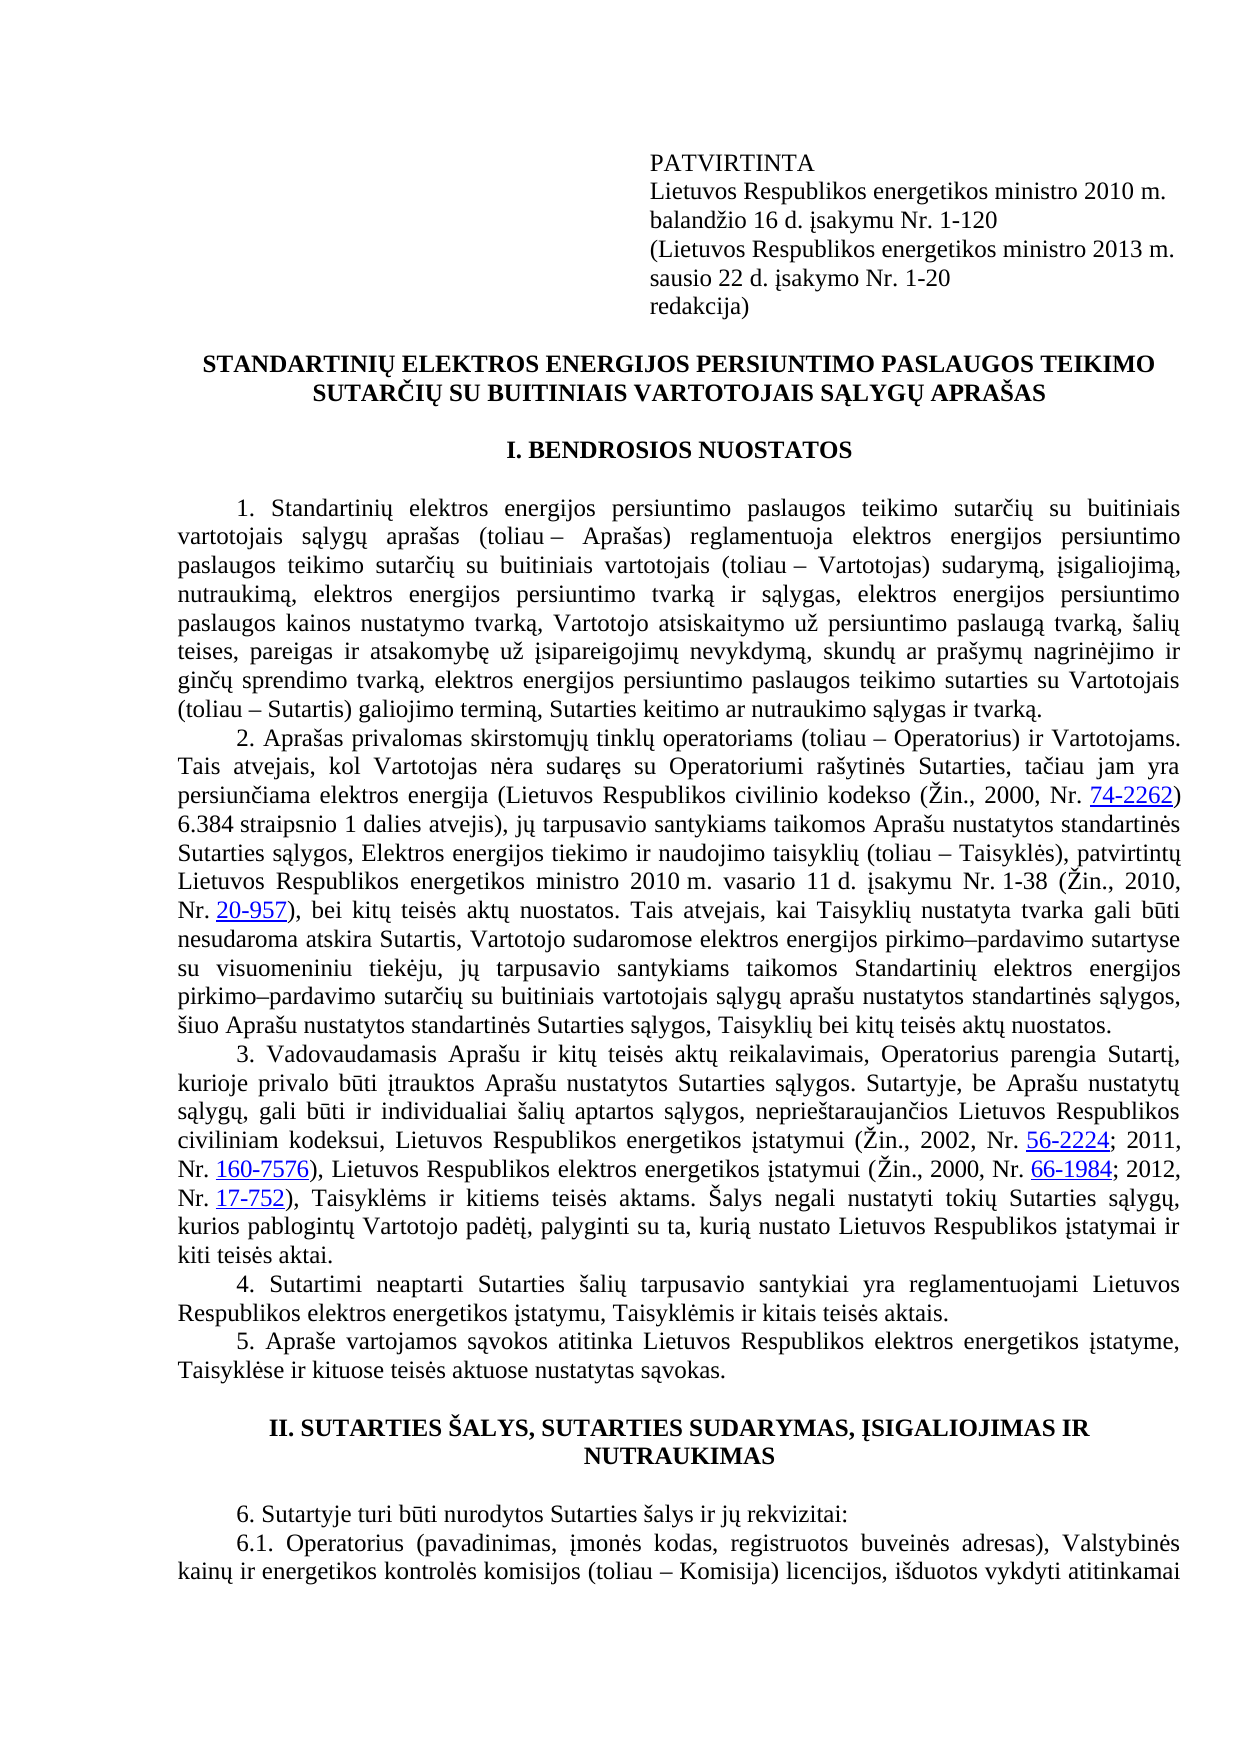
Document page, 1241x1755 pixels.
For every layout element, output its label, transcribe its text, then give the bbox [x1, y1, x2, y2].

text 1. Standartinių elektros energijos persiuntimo paslaugos teikimo sutarčių su buitiniais vartotojais sąlygų aprašas (toliau – Aprašas) reglamentuoja elektros energijos persiuntimo paslaugos teikimo sutarčių su buitiniais vartotojais (toliau – Vartotojas) sudarymą, įsigaliojimą, nutraukimą, elektros energijos persiuntimo tvarką ir sąlygas, elektros energijos persiuntimo paslaugos kainos nustatymo tvarką, Vartotojo atsiskaitymo už persiuntimo paslaugą tvarką, šalių teises, pareigas ir atsakomybę už įsipareigojimų nevykdymą, skundų ar prašymų nagrinėjimo ir ginčų sprendimo tvarką, elektros energijos persiuntimo paslaugos teikimo sutarties su Vartotojais (toliau – Sutartis) galiojimo terminą, Sutarties keitimo ar nutraukimo sąlygas ir tvarką. [177, 493, 1181, 723]
text 4. Sutartimi neaptarti Sutarties šalių tarpusavio santykiai yra reglamentuojami Lietuvos Respublikos elektros energetikos įstatymu, Taisyklėmis ir kitais teisės aktais. [177, 1269, 1181, 1326]
text I. BENDROSIOS NUOSTATOS [177, 435, 1181, 464]
text 3. Vadovaudamasis Aprašu ir kitų teisės aktų reikalavimais, Operatorius parengia Sutartį, kurioje privalo būti įtrauktos Aprašu nustatytos Sutarties sąlygos. Sutartyje, be Aprašu nustatytų sąlygų, gali būti ir individualiai šalių aptartos sąlygos, neprieštaraujančios Lietuvos Respublikos civiliniam kodeksui, Lietuvos Respublikos energetikos įstatymui (Žin., 2002, Nr. 56-2224; 2011, Nr. 160-7576), Lietuvos Respublikos elektros energetikos įstatymui (Žin., 2000, Nr. 66-1984; 2012, Nr. 17-752), Taisyklėms ir kitiems teisės aktams. Šalys negali nustatyti tokių Sutarties sąlygų, kurios pablogintų Vartotojo padėtį, palyginti su ta, kurią nustato Lietuvos Respublikos įstatymai ir kiti teisės aktai. [177, 1039, 1181, 1269]
text PATVIRTINTA [649, 148, 1181, 176]
text 5. Apraše vartojamos sąvokos atitinka Lietuvos Respublikos elektros energetikos įstatyme, Taisyklėse ir kituose teisės aktuose nustatytas sąvokas. [177, 1326, 1181, 1384]
text 6.1. Operatorius (pavadinimas, įmonės kodas, registruotos buveinės adresas), Valstybinės kainų ir energetikos kontrolės komisijos (toliau – Komisija) licencijos, išduotos vykdyti atitinkamai [177, 1528, 1181, 1585]
text STANDARTINIŲ ELEKTROS ENERGIJOS PERSIUNTIMO PASLAUGOS TEIKIMO SUTARČIŲ SU BUITINIAIS VARTOTOJAIS SĄLYGŲ APRAŠAS [177, 349, 1181, 406]
text redakcija) [649, 291, 1181, 320]
text Lietuvos Respublikos energetikos ministro 2010 m. balandžio 16 d. įsakymu Nr. 1-120 [649, 176, 1181, 234]
text (Lietuvos Respublikos energetikos ministro 2013 m. sausio 22 d. įsakymo Nr. 1-20 [649, 234, 1181, 291]
text 2. Aprašas privalomas skirstomųjų tinklų operatoriams (toliau – Operatorius) ir Vartotojams. Tais atvejais, kol Vartotojas nėra sudaręs su Operatoriumi rašytinės Sutarties, tačiau jam yra persiunčiama elektros energija (Lietuvos Respublikos civilinio kodekso (Žin., 2000, Nr. 74-2262) 6.384 straipsnio 1 dalies atvejis), jų tarpusavio santykiams taikomos Aprašu nustatytos standartinės Sutarties sąlygos, Elektros energijos tiekimo ir naudojimo taisyklių (toliau – Taisyklės), patvirtintų Lietuvos Respublikos energetikos ministro 2010 m. vasario 11 d. įsakymu Nr. 1-38 (Žin., 2010, Nr. 20-957), bei kitų teisės aktų nuostatos. Tais atvejais, kai Taisyklių nustatyta tvarka gali būti nesudaroma atskira Sutartis, Vartotojo sudaromose elektros energijos pirkimo–pardavimo sutartyse su visuomeniniu tiekėju, jų tarpusavio santykiams taikomos Standartinių elektros energijos pirkimo–pardavimo sutarčių su buitiniais vartotojais sąlygų aprašu nustatytos standartinės sąlygos, šiuo Aprašu nustatytos standartinės Sutarties sąlygos, Taisyklių bei kitų teisės aktų nuostatos. [177, 723, 1181, 1039]
text II. SUTARTIES ŠALYS, SUTARTIES SUDARYMAS, ĮSIGALIOJIMAS IR NUTRAUKIMAS [177, 1413, 1181, 1470]
text 6. Sutartyje turi būti nurodytos Sutarties šalys ir jų rekvizitai: [177, 1499, 1181, 1528]
